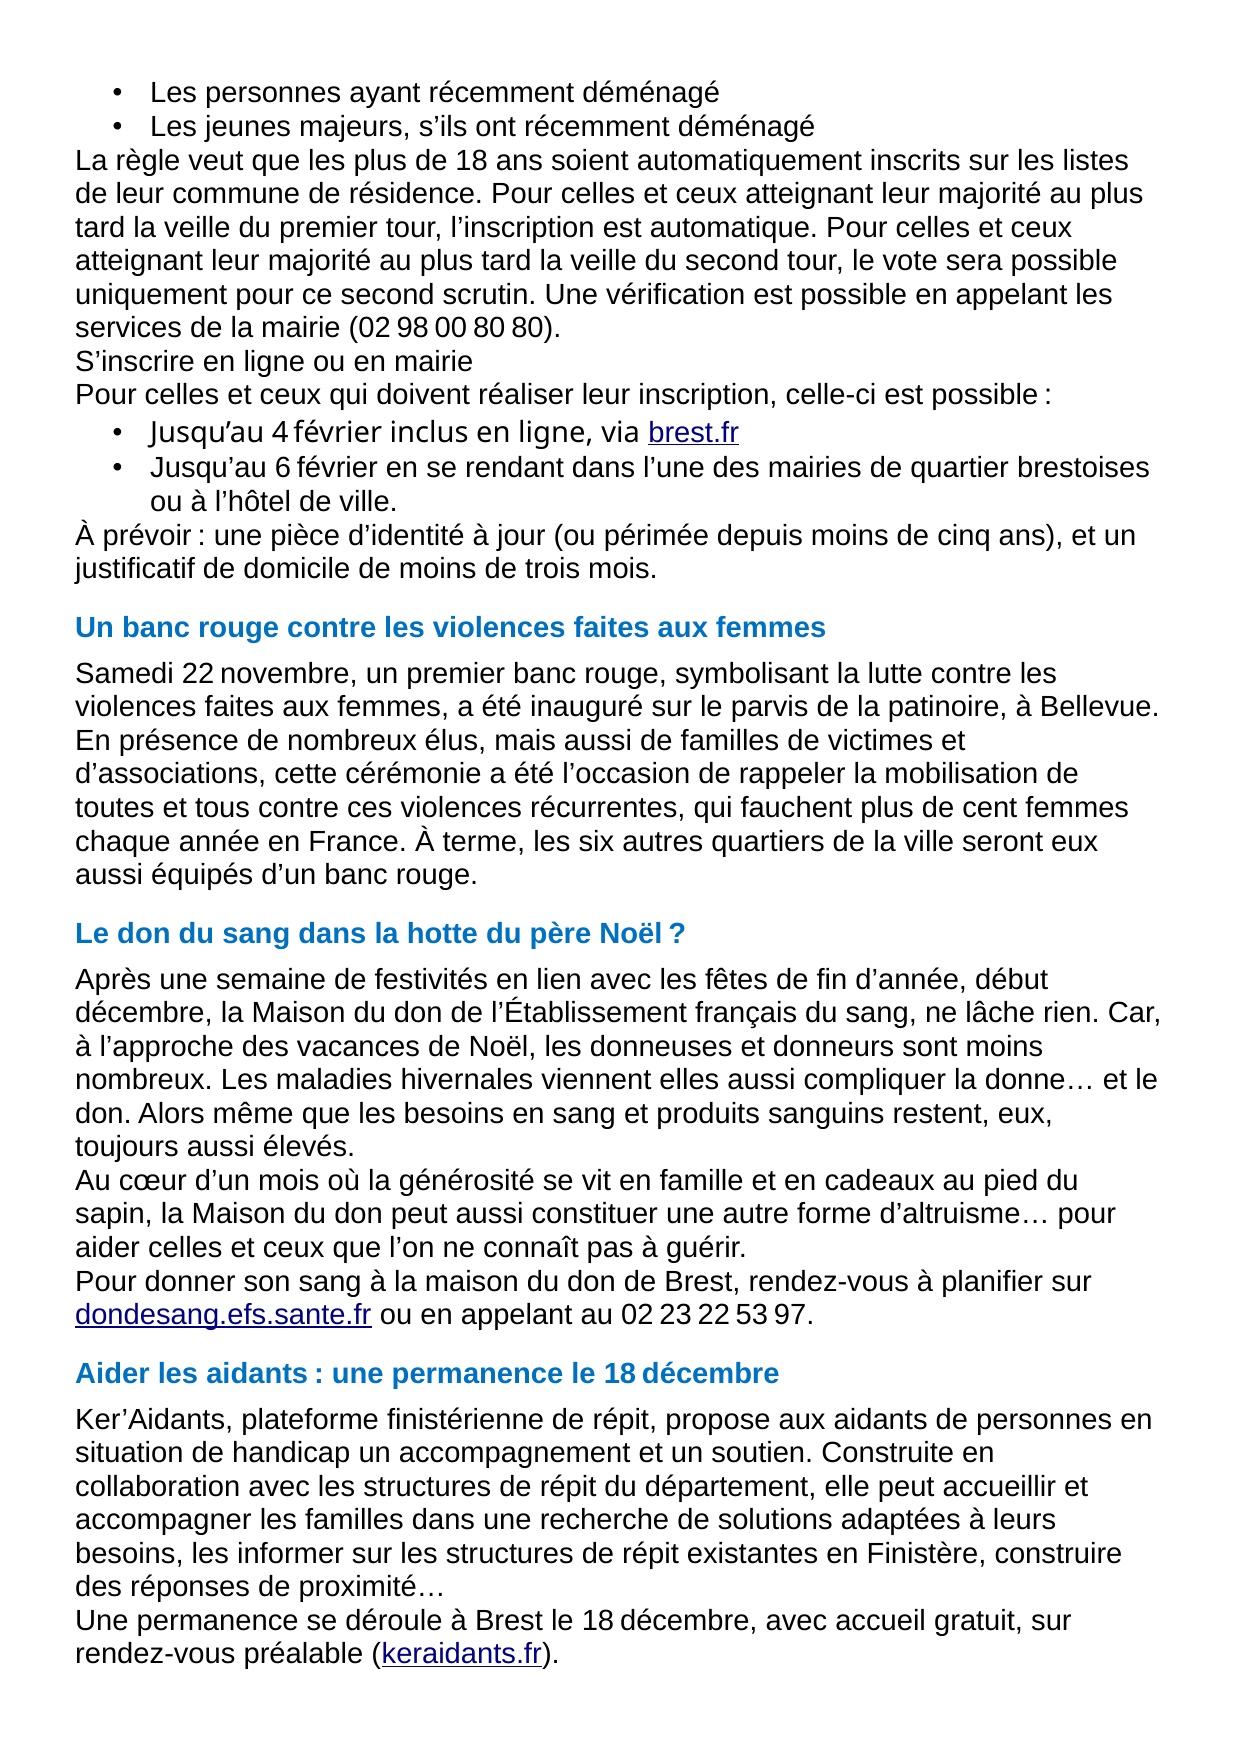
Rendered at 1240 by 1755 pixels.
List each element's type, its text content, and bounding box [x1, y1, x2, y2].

text Au cœur d’un mois où la générosité se vit en famille et en cadeaux au pied du sapin, la Maison du don peut aussi constituer une autre forme d’altruisme… pour aider celles et ceux que l’on ne connaît pas à guérir. [75, 1163, 1164, 1264]
text S’inscrire en ligne ou en mairie [75, 344, 1164, 377]
text Ker’Aidants, plateforme finistérienne de répit, propose aux aidants de personnes en situation de handicap un accompagnement et un soutien. Construite en collaboration avec les structures de répit du département, elle peut accueillir et accompagner les familles dans une recherche de solutions adaptées à leurs besoins, les informer sur les structures de répit existantes en Finistère, construire des réponses de proximité… [75, 1402, 1164, 1603]
subtitle Un banc rouge contre les violences faites aux femmes [75, 610, 1164, 643]
text La règle veut que les plus de 18 ans soient automatiquement inscrits sur les listes de leur commune de résidence. Pour celles et ceux atteignant leur majorité au plus tard la veille du premier tour, l’inscription est automatique. Pour celles et ceux atteignant leur majorité au plus tard la veille du second tour, le vote sera possible uniquement pour ce second scrutin. Une vérification est possible en appelant les services de la mairie (02 98 00 80 80). [75, 142, 1164, 344]
subtitle Le don du sang dans la hotte du père Noël ? [75, 916, 1164, 949]
text Samedi 22 novembre, un premier banc rouge, symbolisant la lutte contre les violences faites aux femmes, a été inauguré sur le parvis de la patinoire, à Bellevue. En présence de nombreux élus, mais aussi de familles de victimes et d’associations, cette cérémonie a été l’occasion de rappeler la mobilisation de toutes et tous contre ces violences récurrentes, qui fauchent plus de cent femmes chaque année en France. À terme, les six autres quartiers de la ville seront eux aussi équipés d’un banc rouge. [75, 656, 1164, 891]
list Les jeunes majeurs, s’ils ont récemment déménagé [112, 109, 1164, 142]
list Les personnes ayant récemment déménagé [112, 75, 1164, 109]
text À prévoir : une pièce d’identité à jour (ou périmée depuis moins de cinq ans), et un justificatif de domicile de moins de trois mois. [75, 518, 1164, 585]
list Jusqu’au 4 février inclus en ligne, via brest.fr [112, 411, 1164, 451]
text Une permanence se déroule à Brest le 18 décembre, avec accueil gratuit, sur rendez-vous préalable (keraidants.fr). [75, 1603, 1164, 1670]
text Pour celles et ceux qui doivent réaliser leur inscription, celle-ci est possible : [75, 377, 1164, 411]
text Pour donner son sang à la maison du don de Brest, rendez-vous à planifier sur dondesang.efs.sante.fr ou en appelant au 02 23 22 53 97. [75, 1264, 1164, 1331]
list Jusqu’au 6 février en se rendant dans l’une des mairies de quartier brestoises ou à l’hôtel de ville. [112, 451, 1164, 518]
text Après une semaine de festivités en lien avec les fêtes de fin d’année, début décembre, la Maison du don de l’Établissement français du sang, ne lâche rien. Car, à l’approche des vacances de Noël, les donneuses et donneurs sont moins nombreux. Les maladies hivernales viennent elles aussi compliquer la donne… et le don. Alors même que les besoins en sang et produits sanguins restent, eux, toujours aussi élevés. [75, 962, 1164, 1163]
subtitle Aider les aidants : une permanence le 18 décembre [75, 1356, 1164, 1389]
